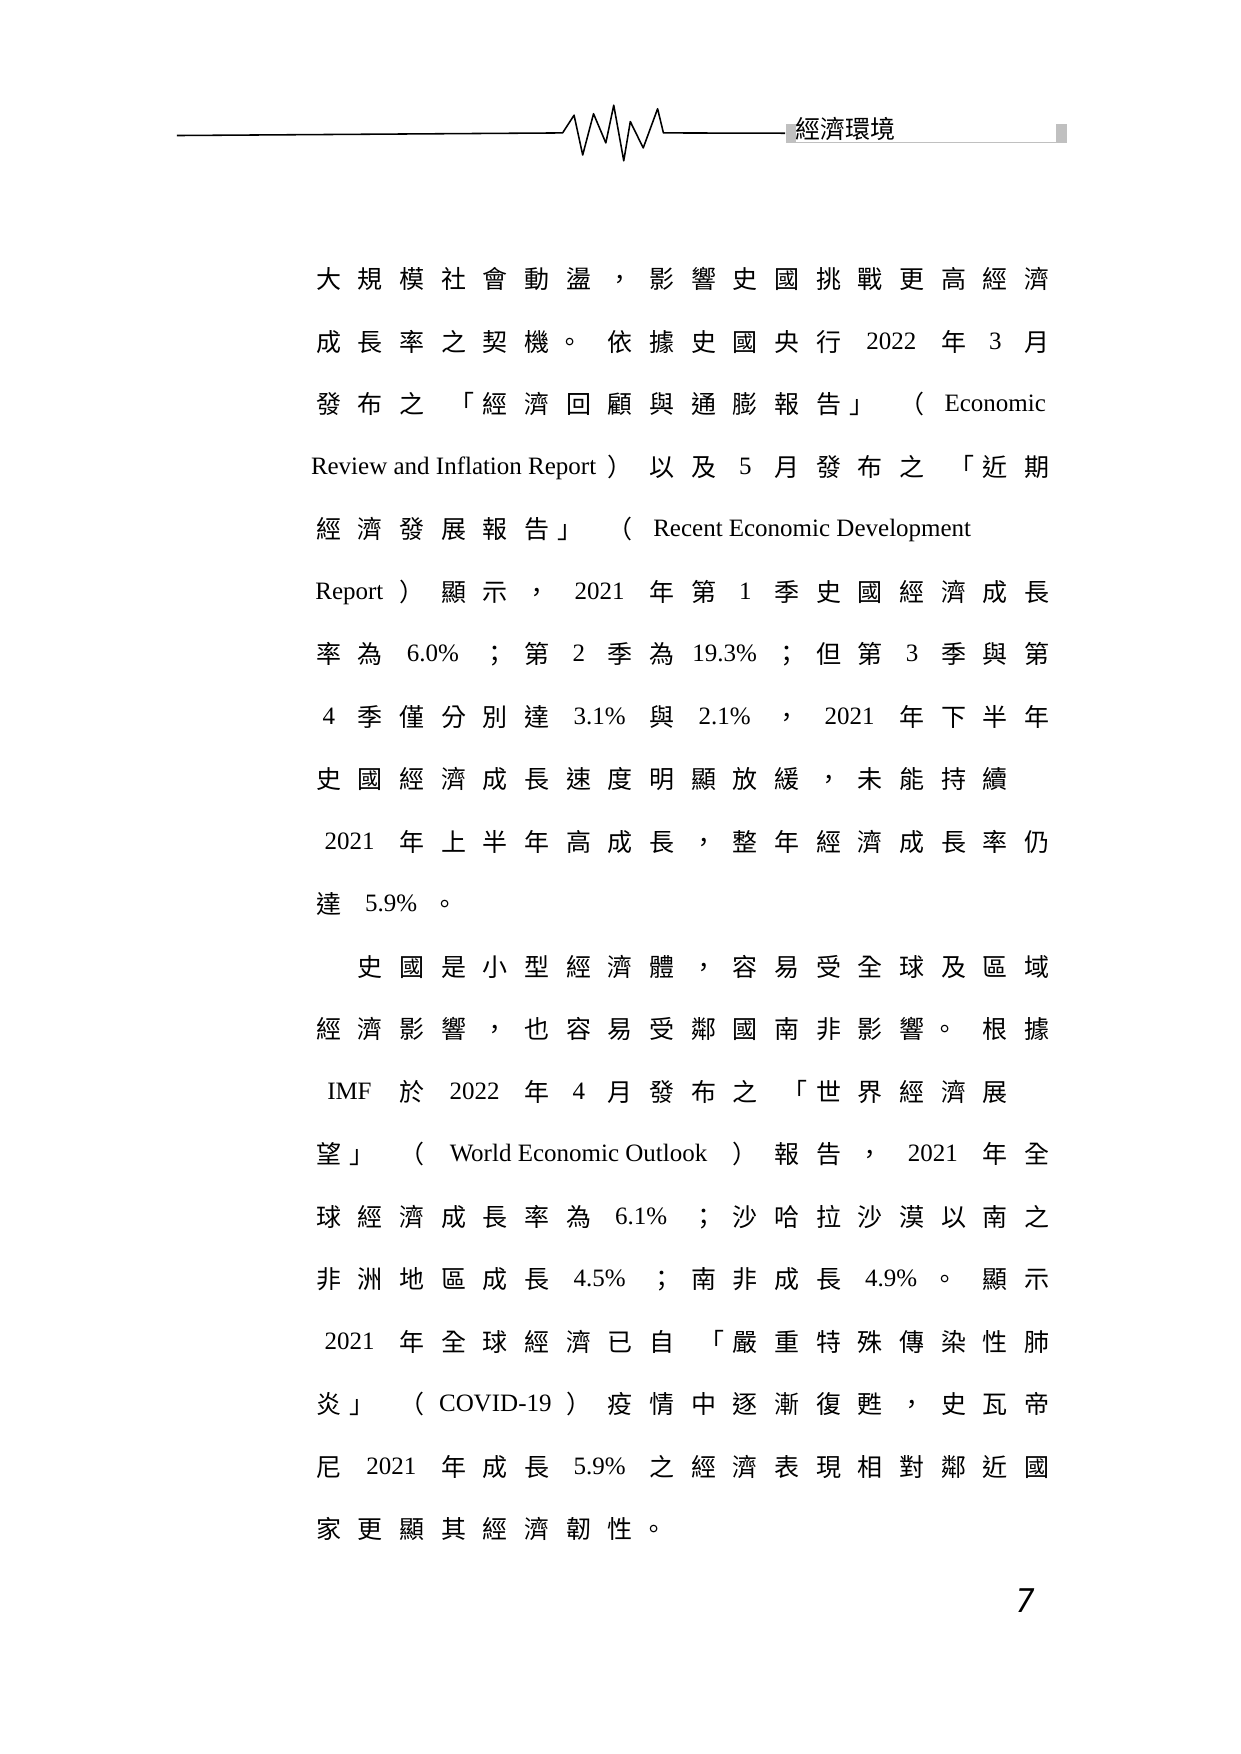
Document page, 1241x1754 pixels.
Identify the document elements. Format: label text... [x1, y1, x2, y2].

text 史國是小型經濟體，容易受全球及區域經濟影響，也容易受鄰國南非影響。根據IMF於2022年4月發布之「世界經濟展望」（World Economic Outlook）報告，2021年全球經濟成長率為6.1%；沙哈拉沙漠以南之非洲地區成長4.5%；南非成長4.9%。顯示2021年全球經濟已自「嚴重特殊傳染性肺炎」（COVID-19）疫情中逐漸復甦，史瓦帝尼2021年成長5.9%之經濟表現相對鄰近國家更顯其經濟韌性。 [281, 924, 1058, 1549]
text 大規模社會動盪，影響史國挑戰更高經濟成長率之契機。依據史國央行2022年3月發布之「經濟回顧與通膨報告」（Economic Review and Inflation Report）以及5月發布之「近期經濟發展報告」（Recent Economic Development Report）顯示，2021年第1季史國經濟成長率為6.0%；第2季為19.3%；但第3季與第4季僅分別達3.1%與2.1%，2021年下半年史國經濟成長速度明顯放緩，未能持續2021年上半年高成長，整年經濟成長率仍達5.9%。 [281, 236, 1058, 924]
